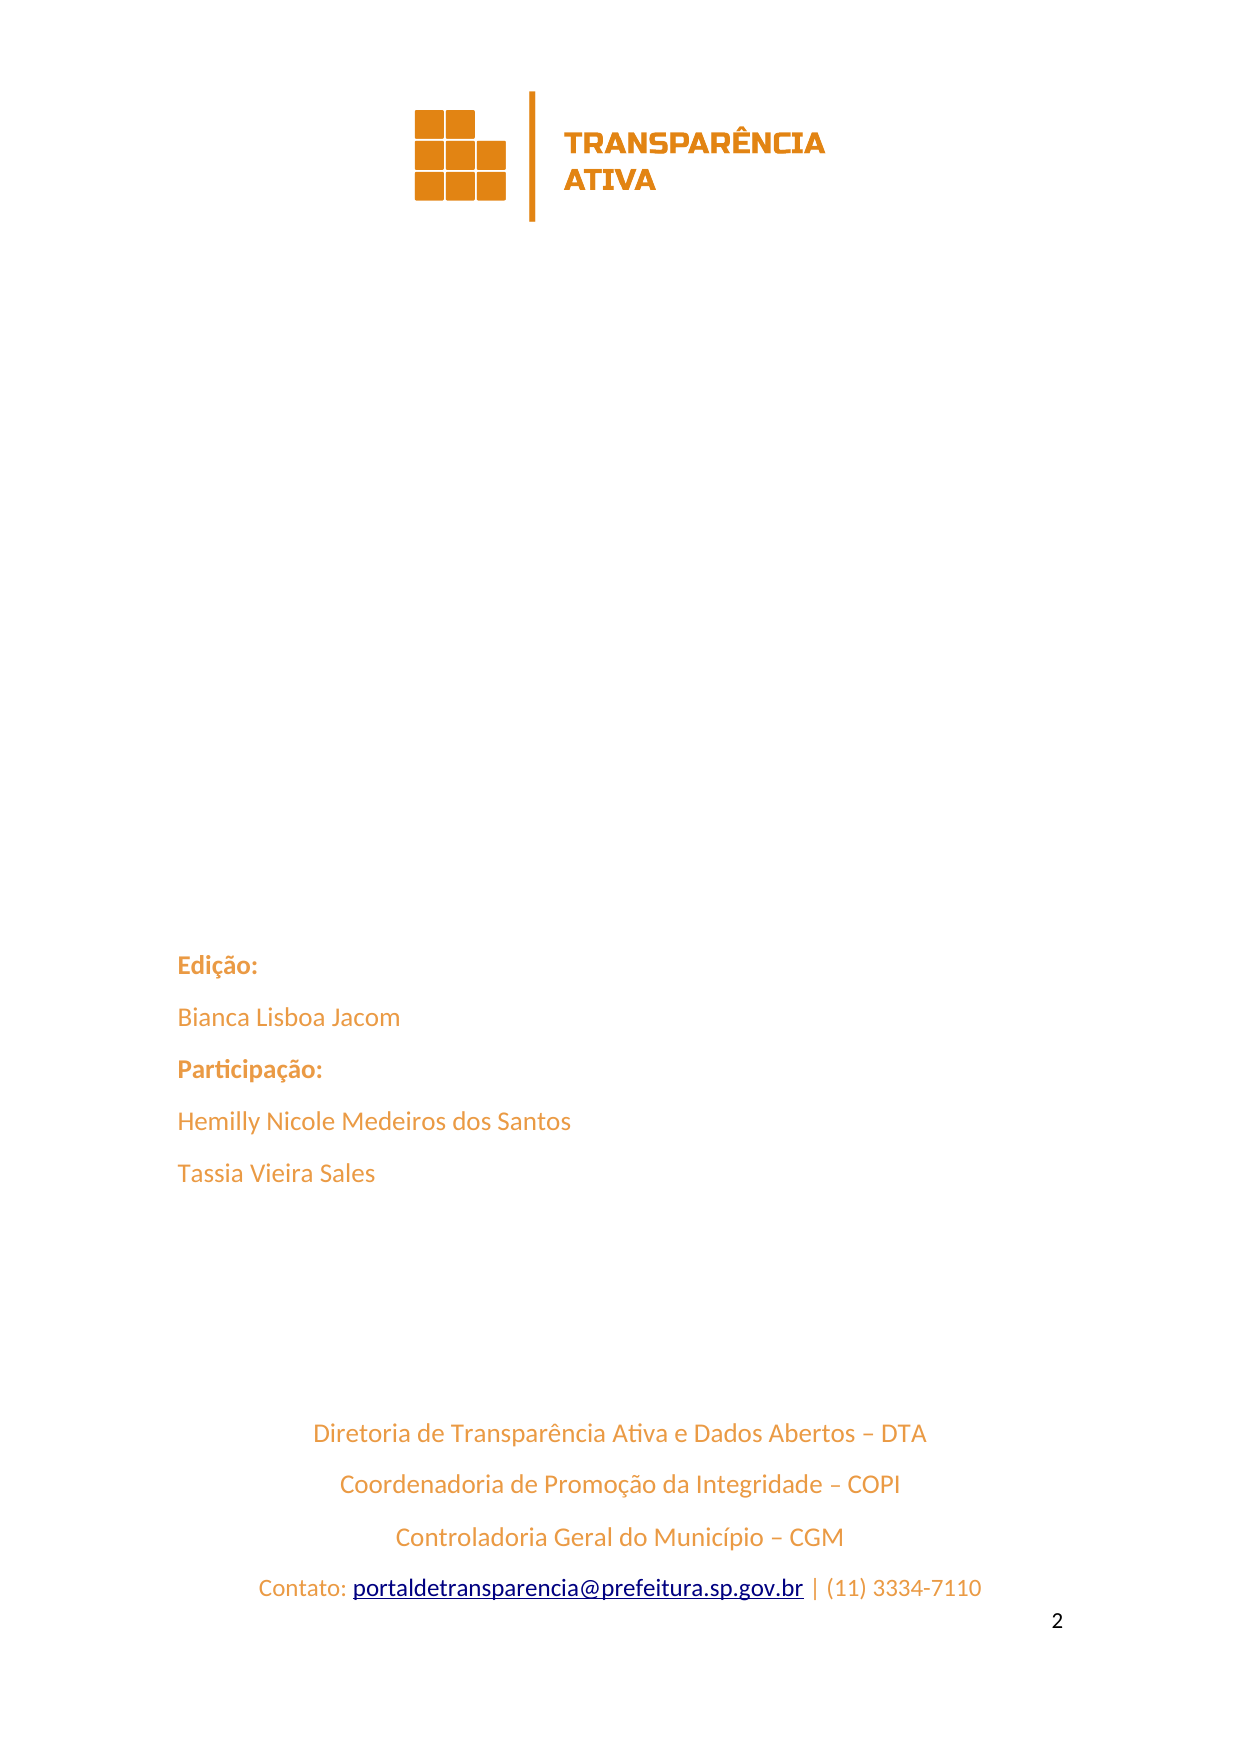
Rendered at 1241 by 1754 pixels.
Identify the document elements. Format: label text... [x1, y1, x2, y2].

text Edição: [177, 948, 1063, 981]
text Diretoria de Transparência Ativa e Dados Abertos – DTA [226, 1416, 361, 1449]
text Contato: portaldetransparencia@prefeitura.sp.gov.br | (11) 3334-7110 [261, 1572, 316, 1602]
text Controladoria Geral do Município – CGM [305, 1520, 360, 1553]
text Coordenadoria de Promoção da Integridade – COPI [225, 1468, 360, 1501]
text Coordenadoria de Promoção da Integridade – COPI [373, 1468, 759, 1501]
text Coordenadoria de Promoção da Integridade – COPI [878, 1468, 930, 1501]
text Diretoria de Transparência Ativa e Dados Abertos – DTA [567, 1430, 651, 1449]
text Bianca Lisboa Jacom [177, 1000, 1063, 1033]
text Coordenadoria de Promoção da Integridade – COPI [177, 1468, 223, 1501]
text Diretoria de Transparência Ativa e Dados Abertos – DTA [499, 1416, 672, 1449]
text Participação: [177, 1052, 1063, 1085]
text Contato: portaldetransparencia@prefeitura.sp.gov.br | (11) 3334-7110 [306, 1572, 581, 1602]
text Controladoria Geral do Município – CGM [583, 1526, 761, 1553]
text Controladoria Geral do Município – CGM [876, 1520, 916, 1553]
text Hemilly Nicole Medeiros dos Santos [177, 1104, 1063, 1137]
text Controladoria Geral do Município – CGM [279, 1520, 303, 1553]
text Controladoria Geral do Município – CGM [373, 1520, 788, 1553]
text Contato: portaldetransparencia@prefeitura.sp.gov.br | (11) 3334-7110 [875, 1572, 930, 1602]
text Controladoria Geral do Município – CGM [225, 1520, 277, 1553]
text Diretoria de Transparência Ativa e Dados Abertos – DTA [373, 1416, 435, 1449]
text Diretoria de Transparência Ativa e Dados Abertos – DTA [674, 1416, 744, 1449]
text Diretoria de Transparência Ativa e Dados Abertos – DTA [436, 1416, 497, 1449]
text Contato: portaldetransparencia@prefeitura.sp.gov.br | (11) 3334-7110 [225, 1572, 277, 1602]
text Controladoria Geral do Município – CGM [177, 1520, 223, 1553]
text Diretoria de Transparência Ativa e Dados Abertos – DTA [881, 1416, 930, 1449]
text Contato: portaldetransparencia@prefeitura.sp.gov.br | (11) 3334-7110 [583, 1572, 761, 1598]
text Tassia Vieira Sales [177, 1156, 1063, 1189]
